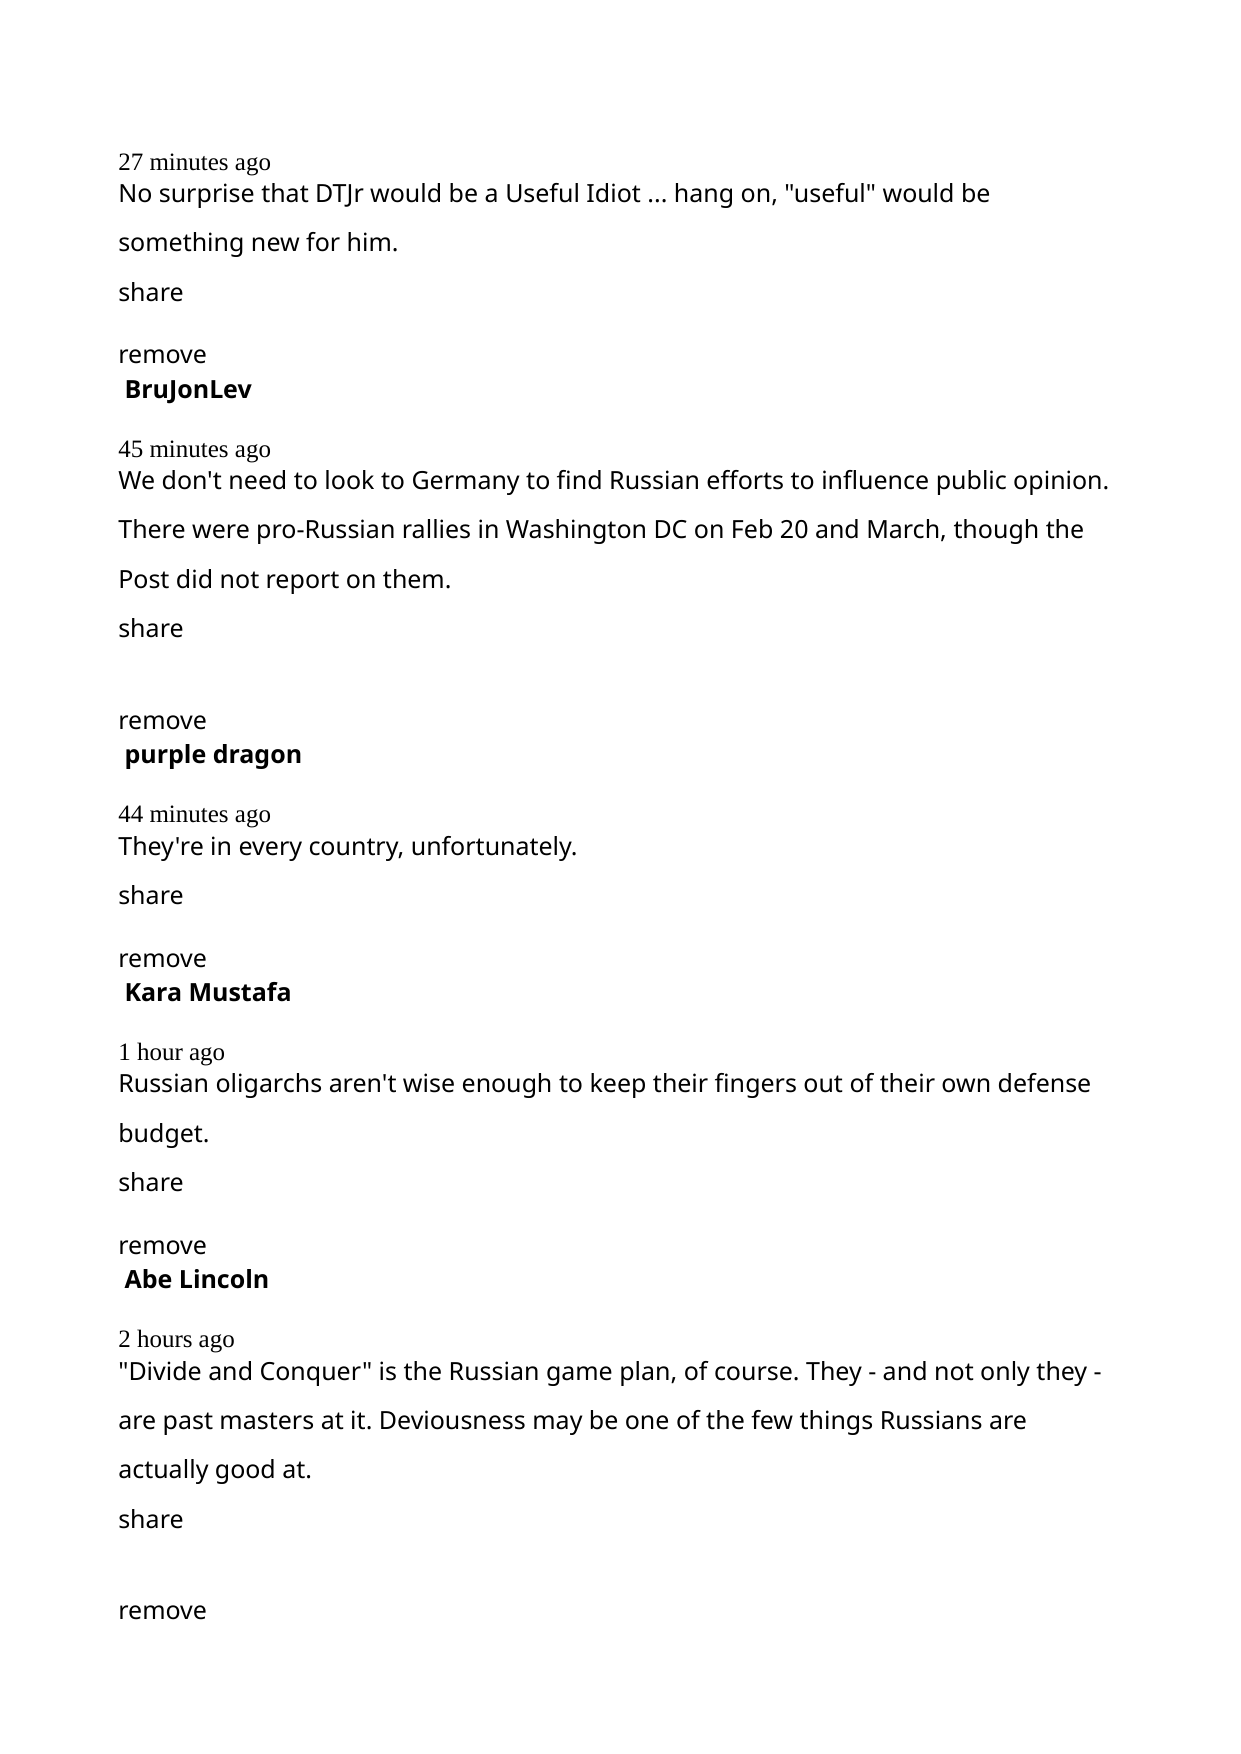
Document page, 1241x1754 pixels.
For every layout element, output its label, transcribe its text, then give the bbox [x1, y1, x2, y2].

text Kara Mustafa [124, 974, 1122, 1008]
text share [118, 1165, 1122, 1199]
text remove [118, 337, 1122, 371]
text remove [118, 1227, 1122, 1262]
text share [118, 1501, 1122, 1535]
text remove [118, 1593, 1122, 1627]
text purple dragon [124, 737, 1122, 771]
text Russian oligarchs aren't wise enough to keep their fingers out of their own defense budget. [118, 1066, 1122, 1149]
text They're in every country, unfortunately. [118, 828, 1122, 862]
text share [118, 877, 1122, 912]
text 1 hour ago [118, 1037, 1122, 1066]
text Abe Lincoln [124, 1262, 1122, 1296]
text No surprise that DTJr would be a Useful Idiot ... hang on, "useful" would be something new for him. [118, 176, 1122, 259]
text BruJonLev [124, 371, 1122, 405]
text share [118, 274, 1122, 308]
text We don't need to look to Germany to find Russian efforts to influence public opinion. There were pro-Russian rallies in Washington DC on Feb 20 and March, though the Post did not report on them. [118, 463, 1122, 596]
text 44 minutes ago [118, 799, 1122, 828]
text 27 minutes ago [118, 147, 1122, 176]
text share [118, 611, 1122, 645]
text "Divide and Conquer" is the Russian game plan, of course. They - and not only they - are past masters at it. Deviousness may be one of the few things Russians are actually good at. [118, 1353, 1122, 1486]
text remove [118, 702, 1122, 737]
text 45 minutes ago [118, 434, 1122, 463]
text 2 hours ago [118, 1324, 1122, 1353]
text remove [118, 940, 1122, 974]
